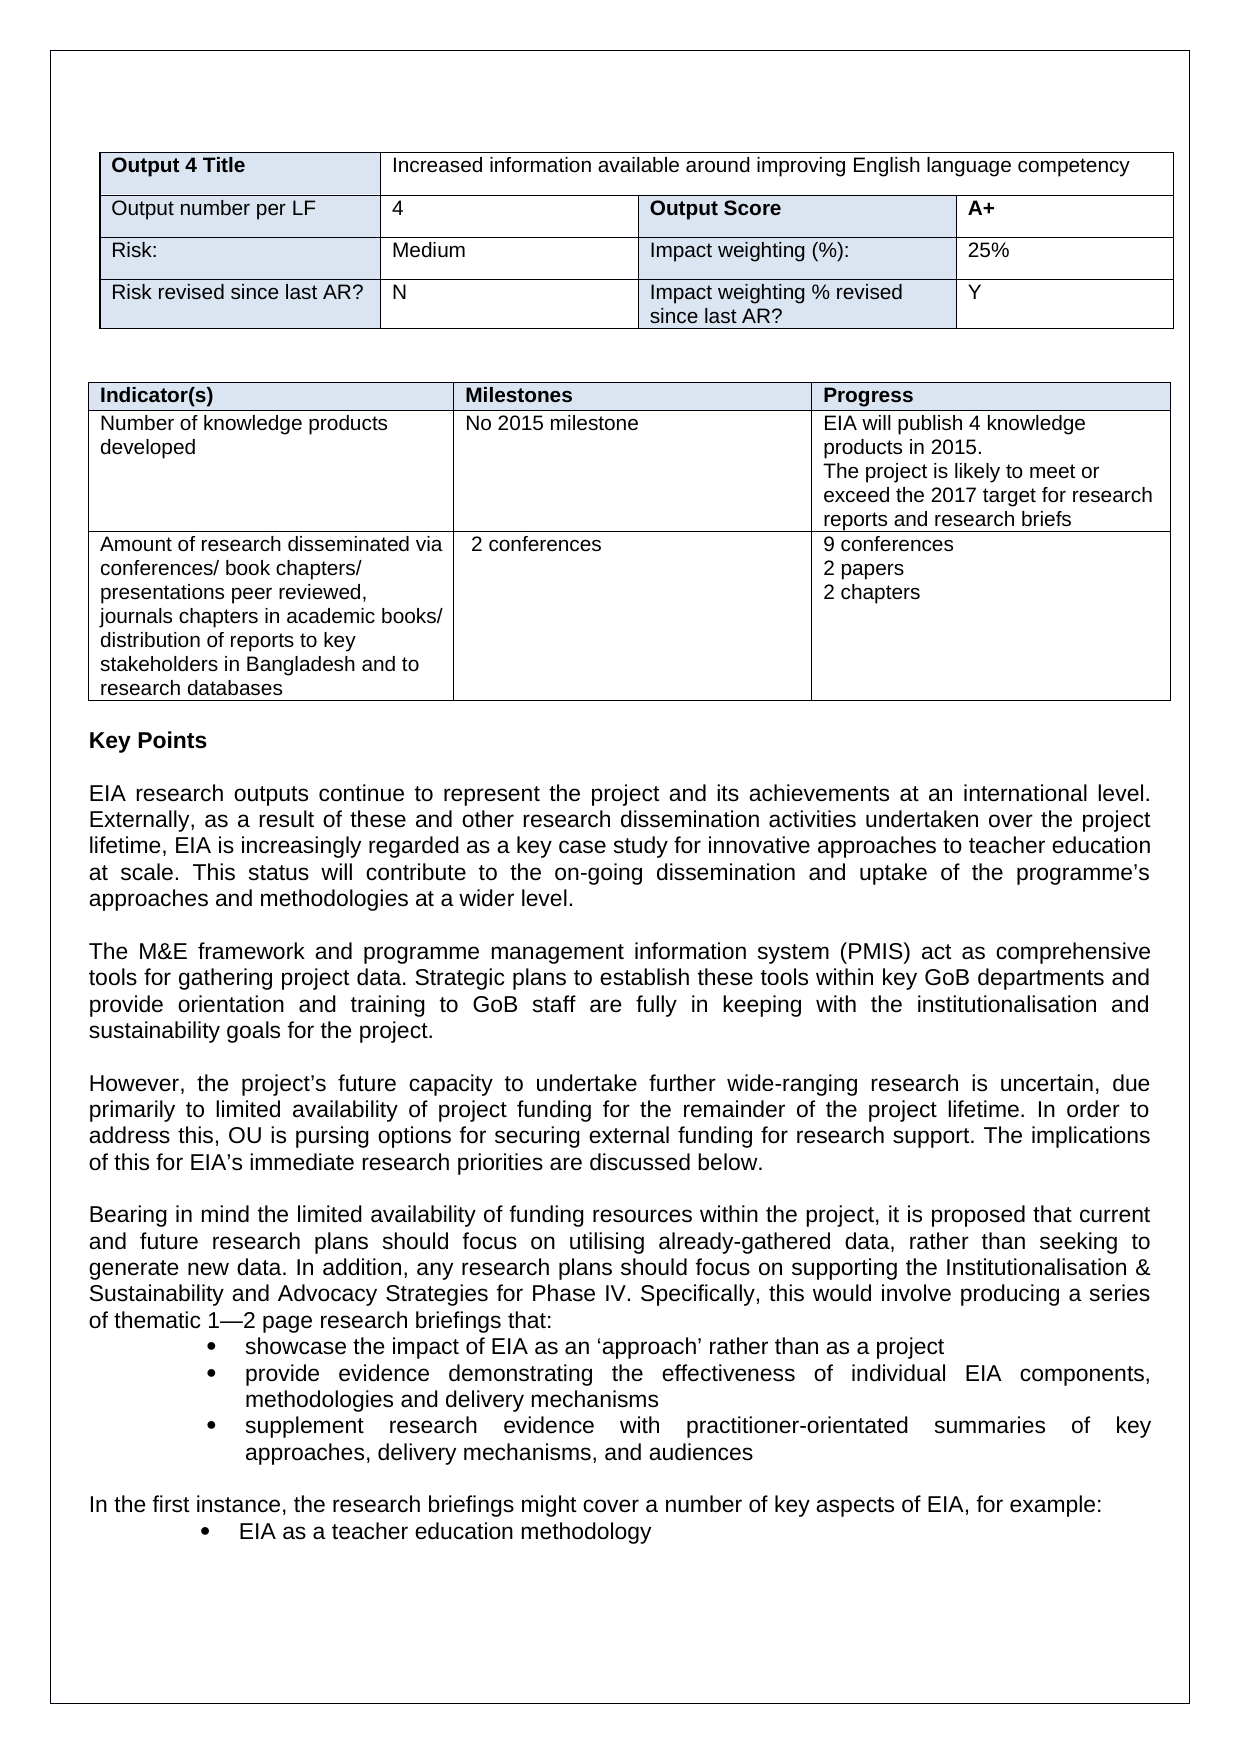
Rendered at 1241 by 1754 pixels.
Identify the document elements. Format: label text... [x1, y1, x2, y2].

text However, the project’s future capacity to undertake further wide-ranging research is uncertain, due primarily to limited availability of project funding for the remainder of the project lifetime. In order to address this, OU is pursing options for securing external funding for research support. The implications of this for EIA’s immediate research priorities are discussed below. [89, 1069, 1152, 1175]
table_cell No 2015 milestone [454, 411, 811, 531]
table_cell Number of knowledge products developed [89, 411, 453, 531]
list supplement research evidence with practitioner-orientated summaries of key approaches, delivery mechanisms, and audiences [207, 1412, 1152, 1465]
text Key Points [89, 727, 1152, 753]
table_cell 9 conferences 2 papers 2 chapters [812, 532, 1170, 699]
table_cell Amount of research disseminated via conferences/ book chapters/ presentations peer reviewed, journals chapters in academic books/ distribution of reports to key stakeholders in Bangladesh and to research databases [89, 532, 453, 699]
table_header Output 4 Title [101, 153, 380, 194]
table_cell Risk revised since last AR? [101, 280, 380, 328]
table_cell Risk: [101, 238, 380, 279]
table_cell Impact weighting (%): [639, 238, 956, 279]
table_cell Output Score [639, 196, 956, 237]
table_header Progress [812, 383, 1170, 410]
text Bearing in mind the limited availability of funding resources within the project, it is proposed that current and future research plans should focus on utilising already-gathered data, rather than seeking to generate new data. In addition, any research plans should focus on supporting the Institutionalisation & Sustainability and Advocacy Strategies for Phase IV. Specifically, this would involve producing a series of thematic 1—2 page research briefings that: [89, 1201, 1152, 1333]
table_cell Medium [381, 238, 638, 279]
table_cell N [381, 280, 638, 328]
table_cell 4 [381, 196, 638, 237]
table_cell Y [957, 280, 1173, 328]
table_cell 2 conferences [454, 532, 811, 699]
text The M&E framework and programme management information system (PMIS) act as comprehensive tools for gathering project data. Strategic plans to establish these tools within key GoB departments and provide orientation and training to GoB staff are fully in keeping with the institutionalisation and sustainability goals for the project. [89, 938, 1152, 1043]
table_cell Output number per LF [101, 196, 380, 237]
list EIA as a teacher education methodology [201, 1518, 1152, 1544]
table_header Indicator(s) [89, 383, 453, 410]
table_cell EIA will publish 4 knowledge products in 2015. The project is likely to meet or exceed the 2017 target for research reports and research briefs [812, 411, 1170, 531]
list showcase the impact of EIA as an ‘approach’ rather than as a project [207, 1333, 1152, 1359]
text In the first instance, the research briefings might cover a number of key aspects of EIA, for example: [89, 1491, 1152, 1518]
table_cell 25% [957, 238, 1173, 279]
table_cell Impact weighting % revised since last AR? [639, 280, 956, 328]
table_header Increased information available around improving English language competency [381, 153, 1173, 194]
list provide evidence demonstrating the effectiveness of individual EIA components, methodologies and delivery mechanisms [207, 1359, 1152, 1412]
text EIA research outputs continue to represent the project and its achievements at an international level. Externally, as a result of these and other research dissemination activities undertaken over the project lifetime, EIA is increasingly regarded as a key case study for innovative approaches to teacher education at scale. This status will contribute to the on-going dissemination and uptake of the programme’s approaches and methodologies at a wider level. [89, 780, 1152, 911]
table_cell A+ [957, 196, 1173, 237]
table_header Milestones [454, 383, 811, 410]
